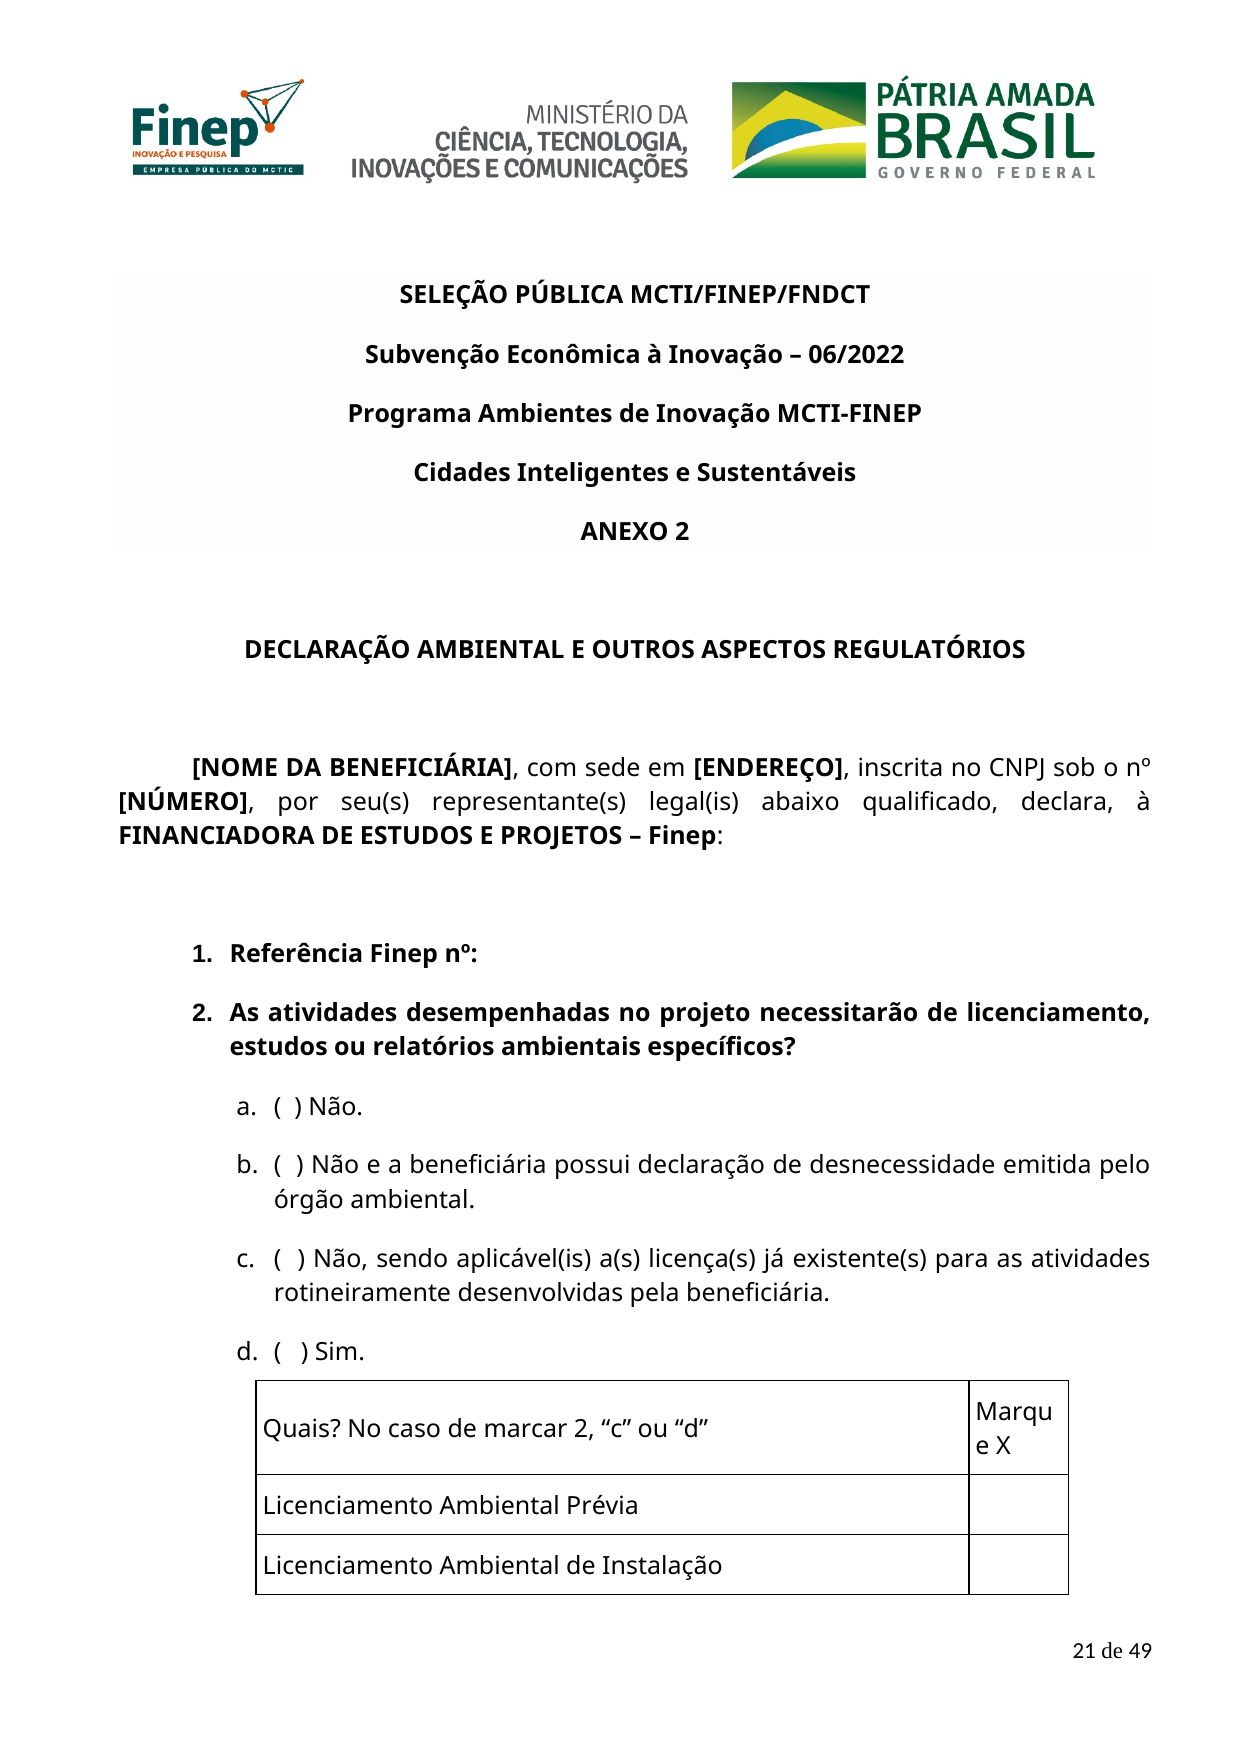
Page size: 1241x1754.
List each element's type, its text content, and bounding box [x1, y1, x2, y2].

table_cell Licenciamento Ambiental de Instalação [257, 1535, 968, 1594]
list Referência Finep nº: [192, 936, 1152, 970]
text SELEÇÃO PÚBLICA MCTI/FINEP/FNDCT [118, 277, 1152, 311]
text Cidades Inteligentes e Sustentáveis [118, 454, 1152, 488]
list ( ) Sim. [236, 1333, 1152, 1367]
table_cell [970, 1475, 1068, 1534]
list ( ) Não e a beneficiária possui declaração de desnecessidade emitida pelo órgão ambiental. [236, 1147, 1152, 1215]
text Subvenção Econômica à Inovação – 06/2022 [118, 336, 1152, 370]
table_cell Licenciamento Ambiental Prévia [257, 1475, 968, 1534]
table_cell [970, 1535, 1068, 1594]
text Programa Ambientes de Inovação MCTI-FINEP [118, 395, 1152, 429]
text ANEXO 2 [118, 513, 1152, 547]
table_header Marque X [970, 1381, 1068, 1474]
list As atividades desempenhadas no projeto necessitarão de licenciamento, estudos ou relatórios ambientais específicos? [192, 995, 1152, 1063]
table_header Quais? No caso de marcar 2, “c” ou “d” [257, 1381, 968, 1474]
subtitle DECLARAÇÃO AMBIENTAL E OUTROS ASPECTOS REGULATÓRIOS [118, 632, 1152, 666]
text [NOME DA BENEFICIÁRIA], com sede em [ENDEREÇO], inscrita no CNPJ sob o nº [NÚMERO], por seu(s) representante(s) legal(is) abaixo qualificado, declara, à FINANCIADORA DE ESTUDOS E PROJETOS – Finep: [118, 750, 1152, 852]
list ( ) Não, sendo aplicável(is) a(s) licença(s) já existente(s) para as atividades rotineiramente desenvolvidas pela beneficiária. [236, 1240, 1152, 1308]
list ( ) Não. [236, 1088, 1152, 1122]
